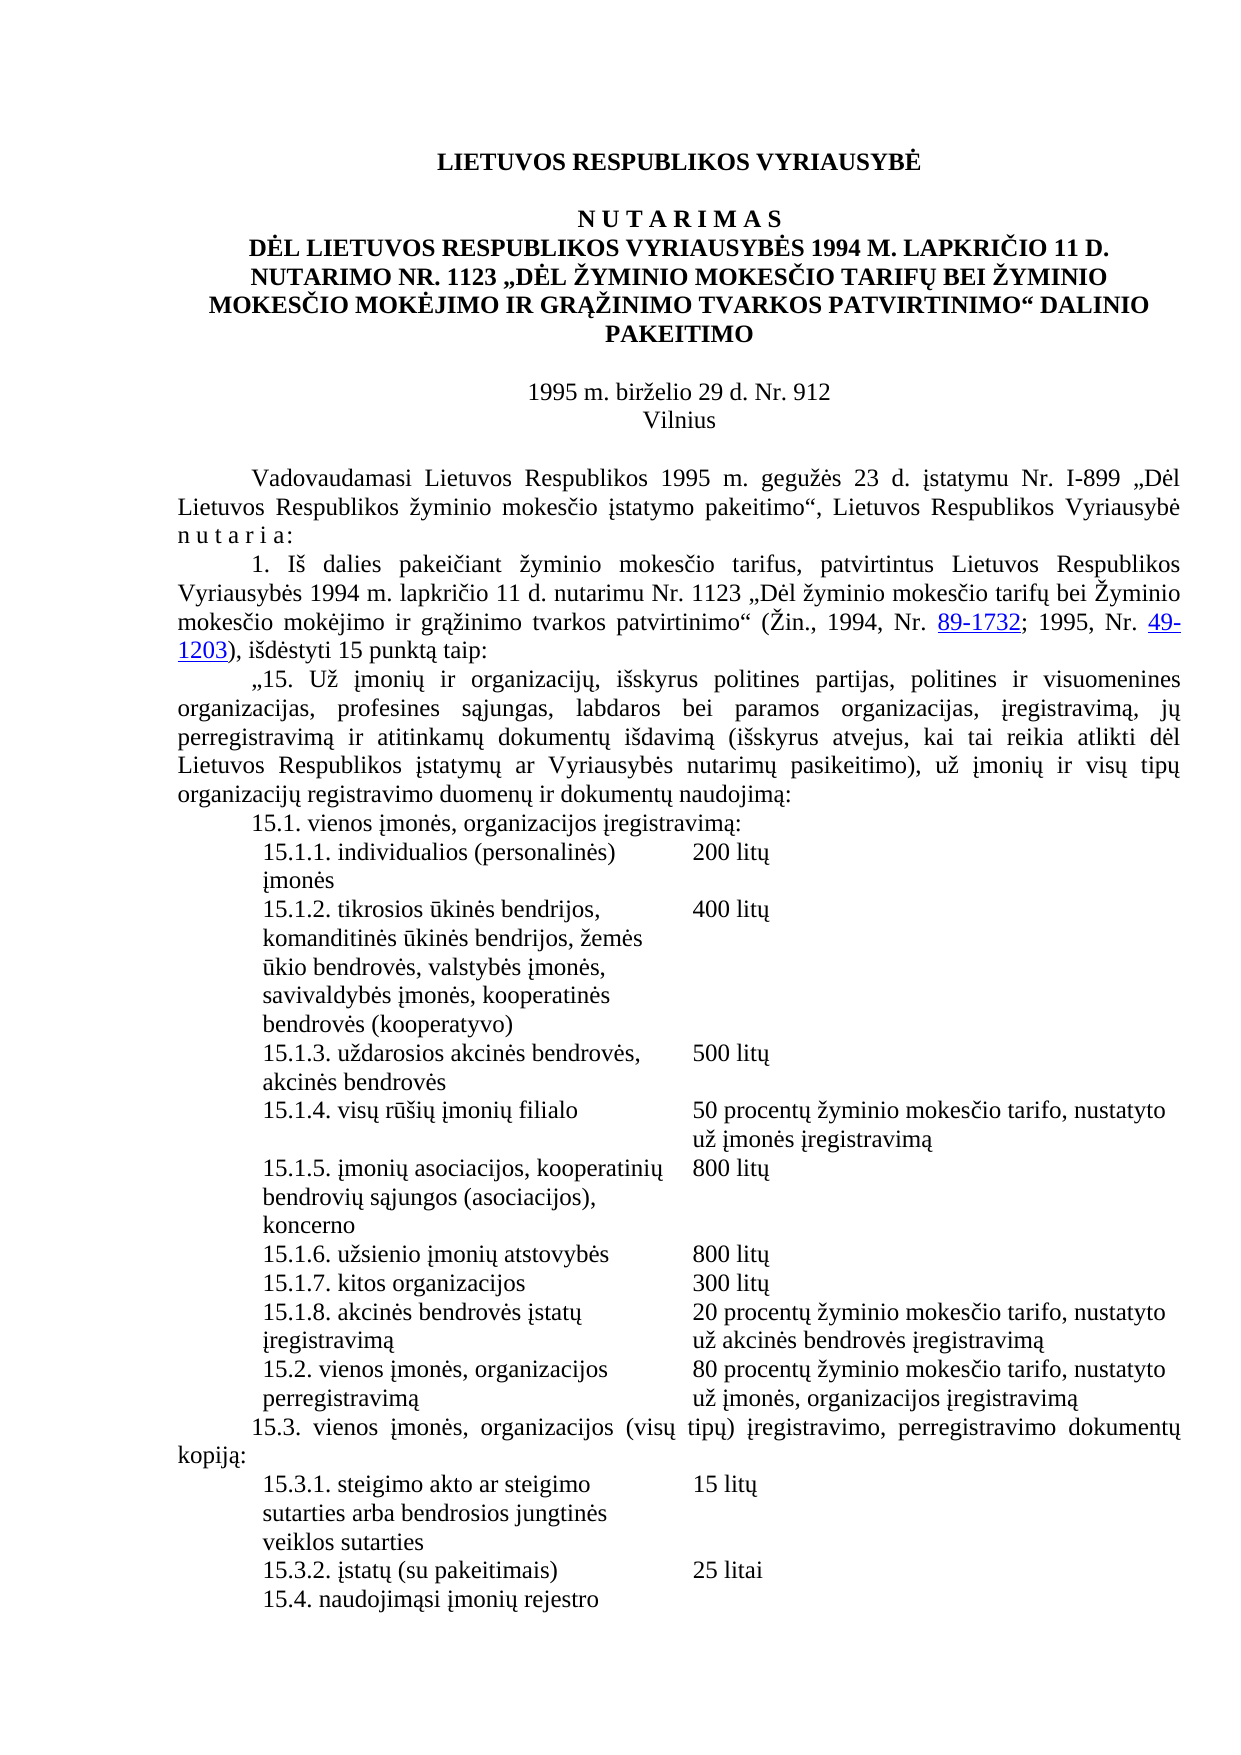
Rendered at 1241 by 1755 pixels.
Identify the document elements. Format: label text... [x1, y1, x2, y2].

table_cell 800 litų [681, 1153, 1181, 1239]
text N U T A R I M A S [177, 204, 1181, 233]
table_cell 15.1.6. užsienio įmonių atstovybės [177, 1239, 681, 1268]
text 1995 m. birželio 29 d. Nr. 912 [177, 377, 1181, 406]
table_cell 50 procentų žyminio mokesčio tarifo, nustatyto už įmonės įregistravimą [681, 1096, 1181, 1153]
table_cell 80 procentų žyminio mokesčio tarifo, nustatyto už įmonės, organizacijos įregistravimą [681, 1354, 1181, 1412]
table_cell 25 litai [681, 1556, 1181, 1584]
text 15.3. vienos įmonės, organizacijos (visų tipų) įregistravimo, perregistravimo dokumentų kopiją: [177, 1412, 1181, 1469]
table_header 15 litų [681, 1469, 1181, 1556]
text Vilnius [177, 406, 1181, 434]
table_cell 15.4. naudojimąsi įmonių rejestro [177, 1584, 681, 1613]
text LIETUVOS RESPUBLIKOS VYRIAUSYBĖ [177, 147, 1181, 176]
table_cell 15.1.7. kitos organizacijos [177, 1268, 681, 1297]
table_cell 20 procentų žyminio mokesčio tarifo, nustatyto už akcinės bendrovės įregistravimą [681, 1297, 1181, 1354]
table_cell 15.1.8. akcinės bendrovės įstatų įregistravimą [177, 1297, 681, 1354]
table_cell 15.1.2. tikrosios ūkinės bendrijos, komanditinės ūkinės bendrijos, žemės ūkio bendrovės, valstybės įmonės, savivaldybės įmonės, kooperatinės bendrovės (kooperatyvo) [177, 894, 681, 1038]
table_header 200 litų [681, 837, 1181, 894]
table_cell 15.3.2. įstatų (su pakeitimais) [177, 1556, 681, 1584]
text 1. Iš dalies pakeičiant žyminio mokesčio tarifus, patvirtintus Lietuvos Respublikos Vyriausybės 1994 m. lapkričio 11 d. nutarimu Nr. 1123 „Dėl žyminio mokesčio tarifų bei Žyminio mokesčio mokėjimo ir grąžinimo tvarkos patvirtinimo“ (Žin., 1994, Nr. 89-1732; 1995, Nr. 49-1203), išdėstyti 15 punktą taip: [177, 549, 1181, 664]
text „15. Už įmonių ir organizacijų, išskyrus politines partijas, politines ir visuomenines organizacijas, profesines sąjungas, labdaros bei paramos organizacijas, įregistravimą, jų perregistravimą ir atitinkamų dokumentų išdavimą (išskyrus atvejus, kai tai reikia atlikti dėl Lietuvos Respublikos įstatymų ar Vyriausybės nutarimų pasikeitimo), už įmonių ir visų tipų organizacijų registravimo duomenų ir dokumentų naudojimą: [177, 664, 1181, 808]
table_cell 15.2. vienos įmonės, organizacijos perregistravimą [177, 1354, 681, 1412]
table_cell 400 litų [681, 894, 1181, 1038]
table_cell 15.1.5. įmonių asociacijos, kooperatinių bendrovių sąjungos (asociacijos), koncerno [177, 1153, 681, 1239]
table_cell 300 litų [681, 1268, 1181, 1297]
table_cell 15.1.3. uždarosios akcinės bendrovės, akcinės bendrovės [177, 1038, 681, 1096]
table_header 15.3.1. steigimo akto ar steigimo sutarties arba bendrosios jungtinės veiklos sutarties [177, 1469, 681, 1556]
table_cell [681, 1584, 1181, 1613]
text 15.1. vienos įmonės, organizacijos įregistravimą: [177, 808, 1181, 837]
text Vadovaudamasi Lietuvos Respublikos 1995 m. gegužės 23 d. įstatymu Nr. I-899 „Dėl Lietuvos Respublikos žyminio mokesčio įstatymo pakeitimo“, Lietuvos Respublikos Vyriausybė nutaria: [177, 463, 1181, 549]
table_cell 500 litų [681, 1038, 1181, 1096]
table_cell 800 litų [681, 1239, 1181, 1268]
table_cell 15.1.4. visų rūšių įmonių filialo [177, 1096, 681, 1153]
table_header 15.1.1. individualios (personalinės) įmonės [177, 837, 681, 894]
text DĖL LIETUVOS RESPUBLIKOS VYRIAUSYBĖS 1994 M. LAPKRIČIO 11 D. NUTARIMO NR. 1123 „DĖL ŽYMINIO MOKESČIO TARIFŲ BEI ŽYMINIO MOKESČIO MOKĖJIMO IR GRĄŽINIMO TVARKOS PATVIRTINIMO“ DALINIO PAKEITIMO [177, 233, 1181, 348]
